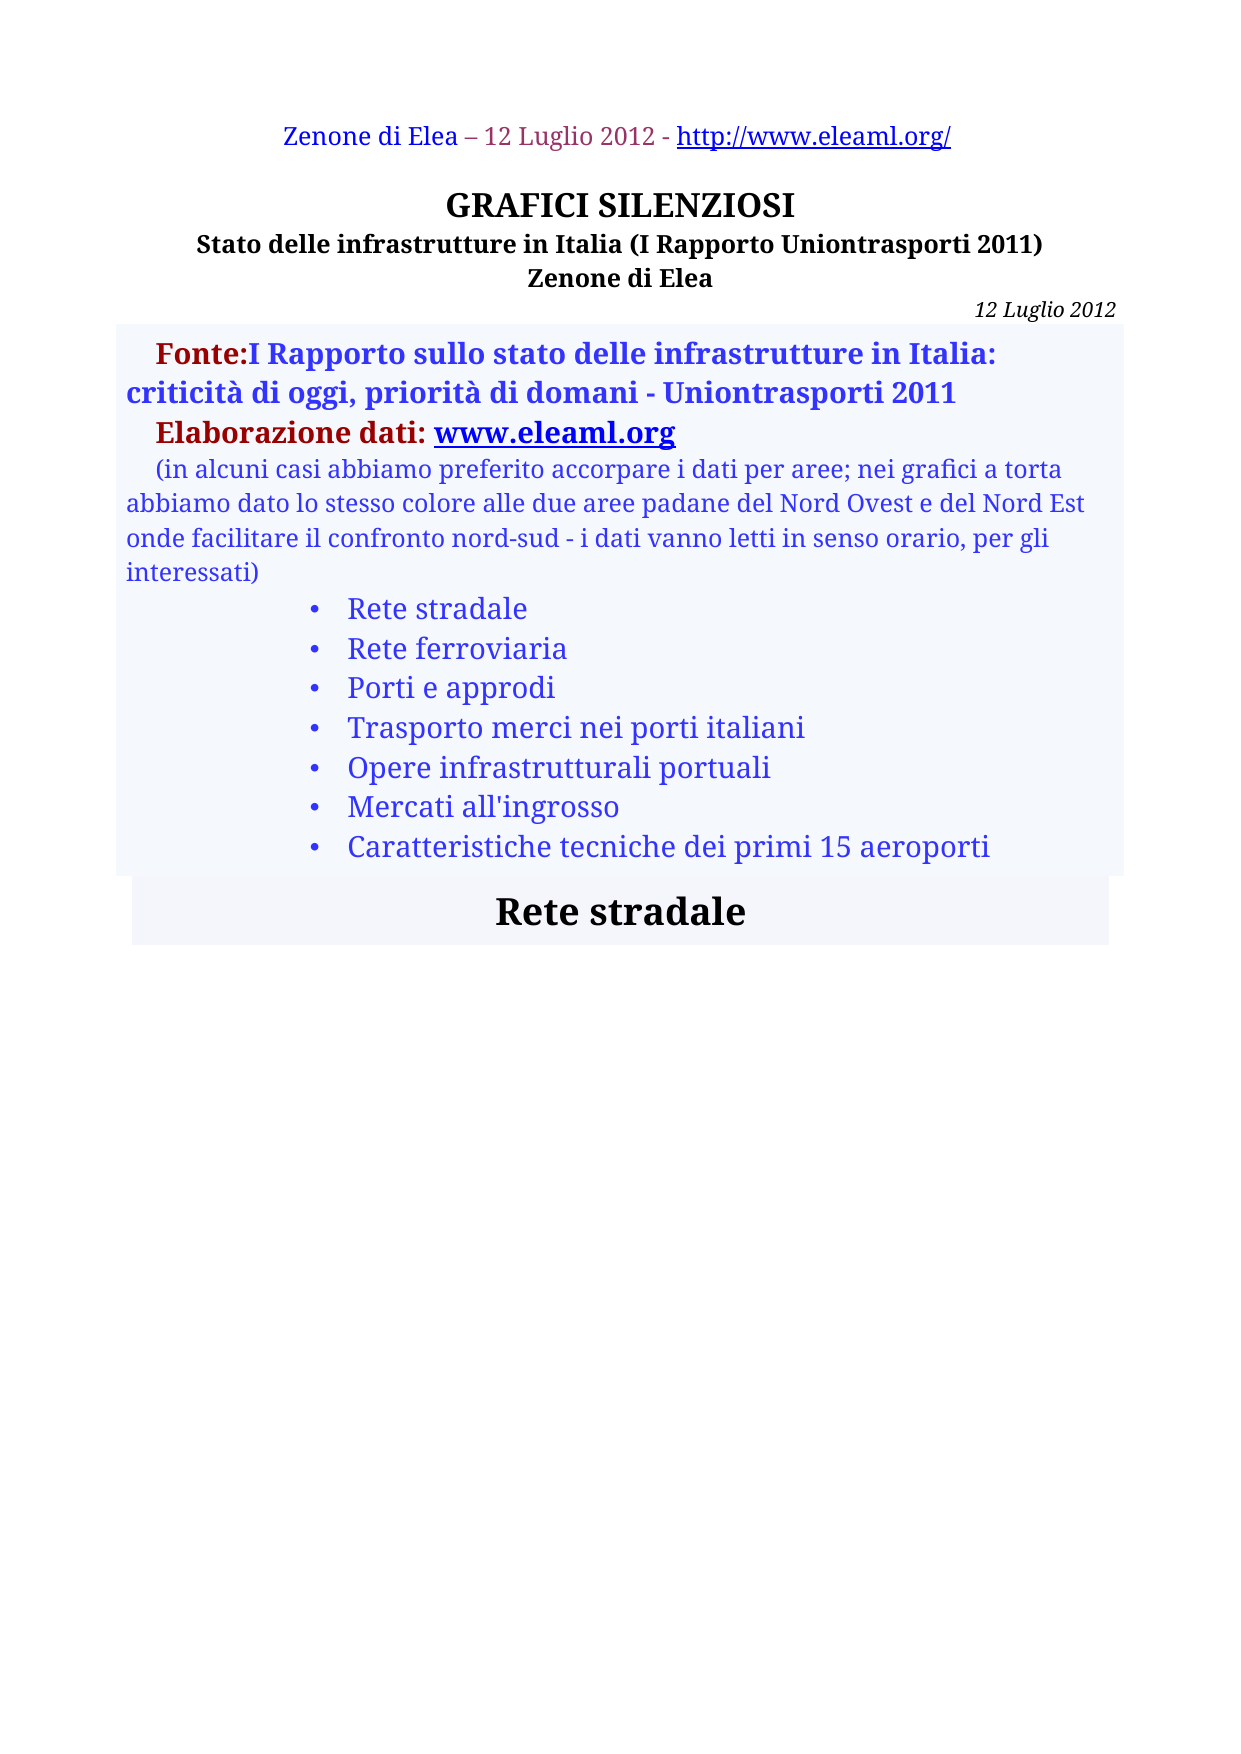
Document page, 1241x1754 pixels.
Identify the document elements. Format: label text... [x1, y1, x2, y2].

text 12 Luglio 2012 [118, 295, 1122, 324]
text Stato delle infrastrutture in Italia (I Rapporto Uniontrasporti 2011) [118, 227, 1122, 261]
text Zenone di Elea [118, 261, 1122, 295]
table_header Rete stradale [132, 876, 1109, 945]
text GRAFICI SILENZIOSI [118, 182, 1122, 227]
table_header Fonte:I Rapporto sullo stato delle infrastrutture in Italia: criticità di oggi, priorità di domani - Uniontrasporti 2011 Elaborazione dati: www.eleaml.org (in alcuni casi abbiamo preferito accorpare i dati per aree; nei grafici a torta abbiamo dato lo stesso colore alle due aree padane del Nord Ovest e del Nord Est onde facilitare il confronto nord-sud - i dati vanno letti in senso orario, per gli interessati) Rete stradale Rete ferroviaria Porti e approdi Trasporto merci nei porti italiani Opere infrastrutturali portuali Mercati all'ingrosso Caratteristiche tecniche dei primi 15 aeroporti [116, 324, 1124, 876]
